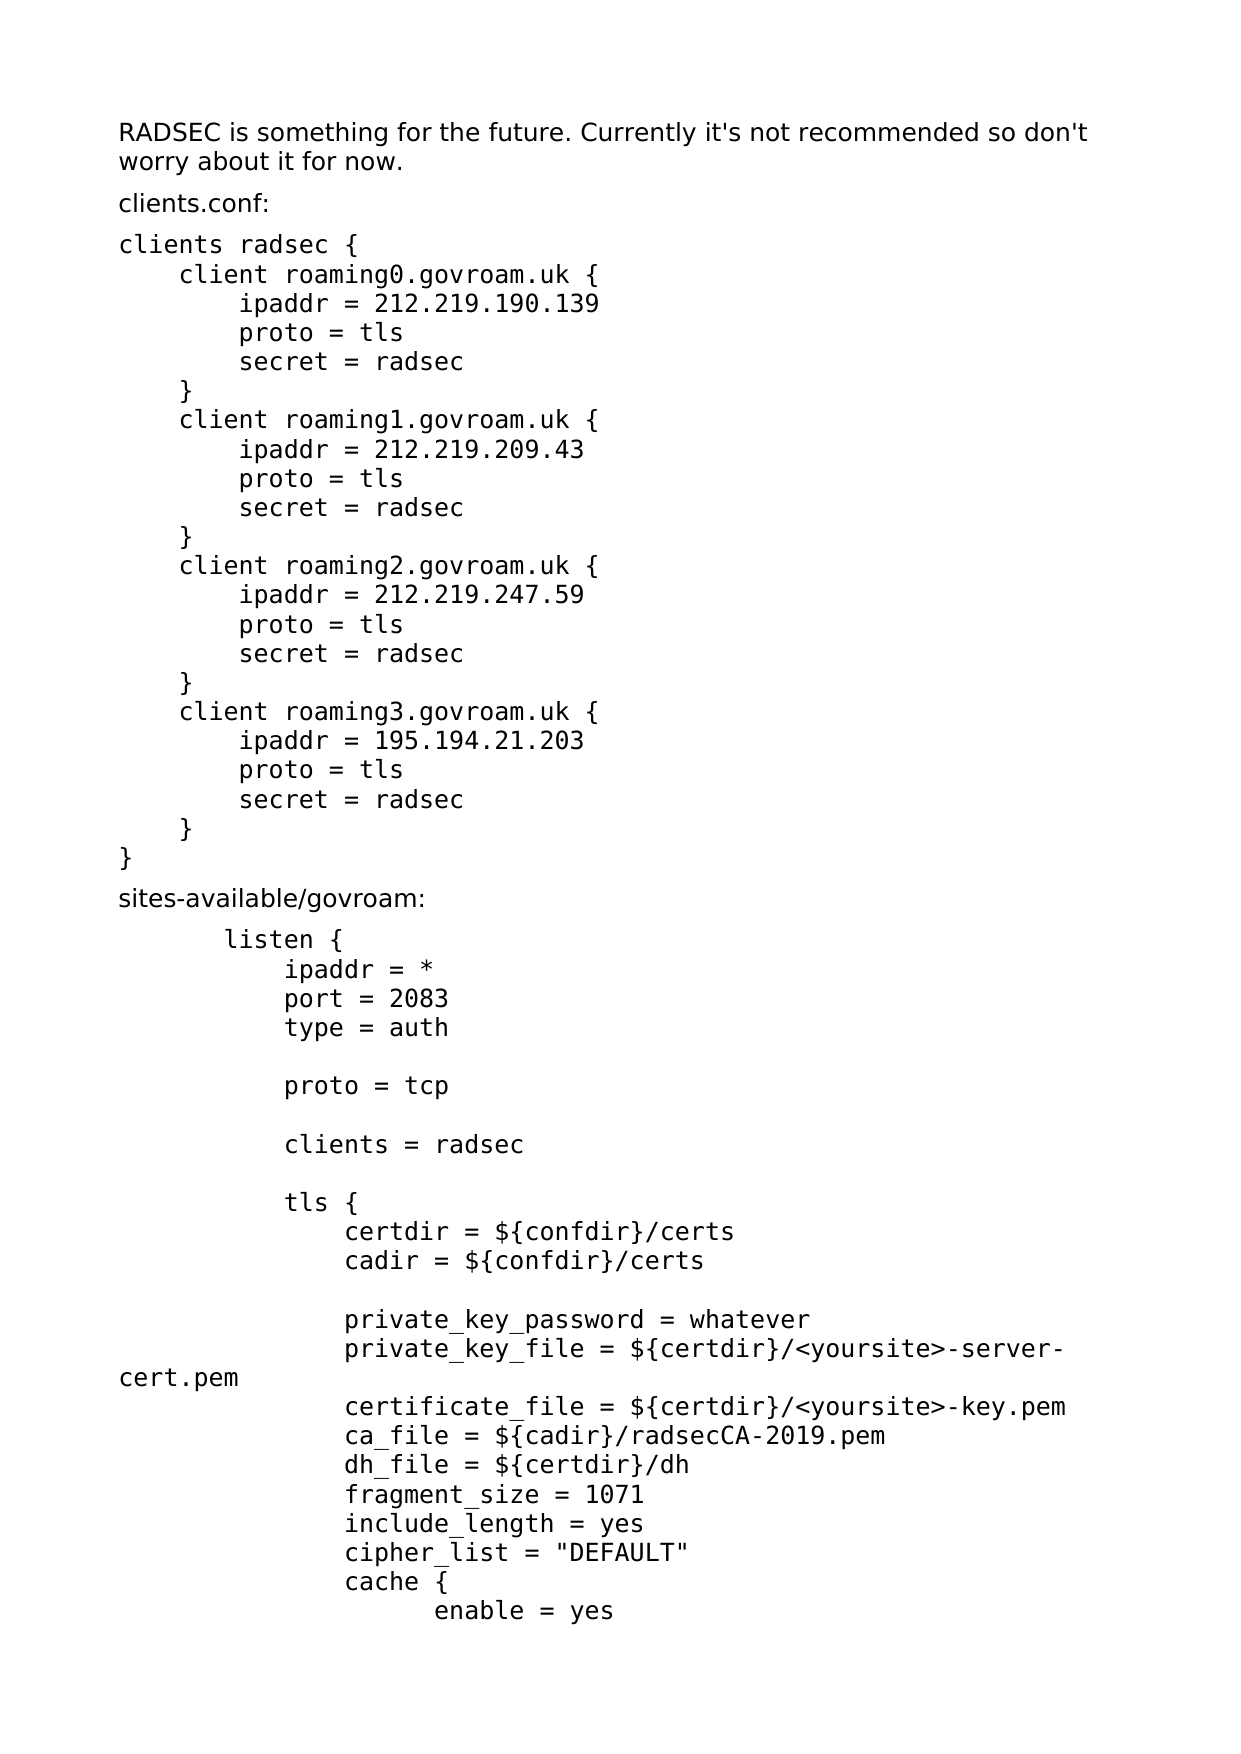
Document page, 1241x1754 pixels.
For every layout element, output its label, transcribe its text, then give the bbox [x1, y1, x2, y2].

text clients radsec { client roaming0.govroam.uk { ipaddr = 212.219.190.139 proto = tls secret = radsec } client roaming1.govroam.uk { ipaddr = 212.219.209.43 proto = tls secret = radsec } client roaming2.govroam.uk { ipaddr = 212.219.247.59 proto = tls secret = radsec } client roaming3.govroam.uk { ipaddr = 195.194.21.203 proto = tls secret = radsec } } [118, 231, 1122, 872]
text clients.conf: [118, 189, 1122, 218]
text listen { ipaddr = * port = 2083 type = auth proto = tcp clients = radsec tls { certdir = ${confdir}/certs cadir = ${confdir}/certs private_key_password = whatever private_key_file = ${certdir}/<yoursite>-server-cert.pem certificate_file = ${certdir}/<yoursite>-key.pem ca_file = ${cadir}/radsecCA-2019.pem dh_file = ${certdir}/dh fragment_size = 1071 include_length = yes cipher_list = "DEFAULT" cache { enable = yes [118, 926, 1122, 1626]
text sites-available/govroam: [118, 884, 1122, 913]
text RADSEC is something for the future. Currently it's not recommended so don't worry about it for now. [118, 118, 1122, 176]
